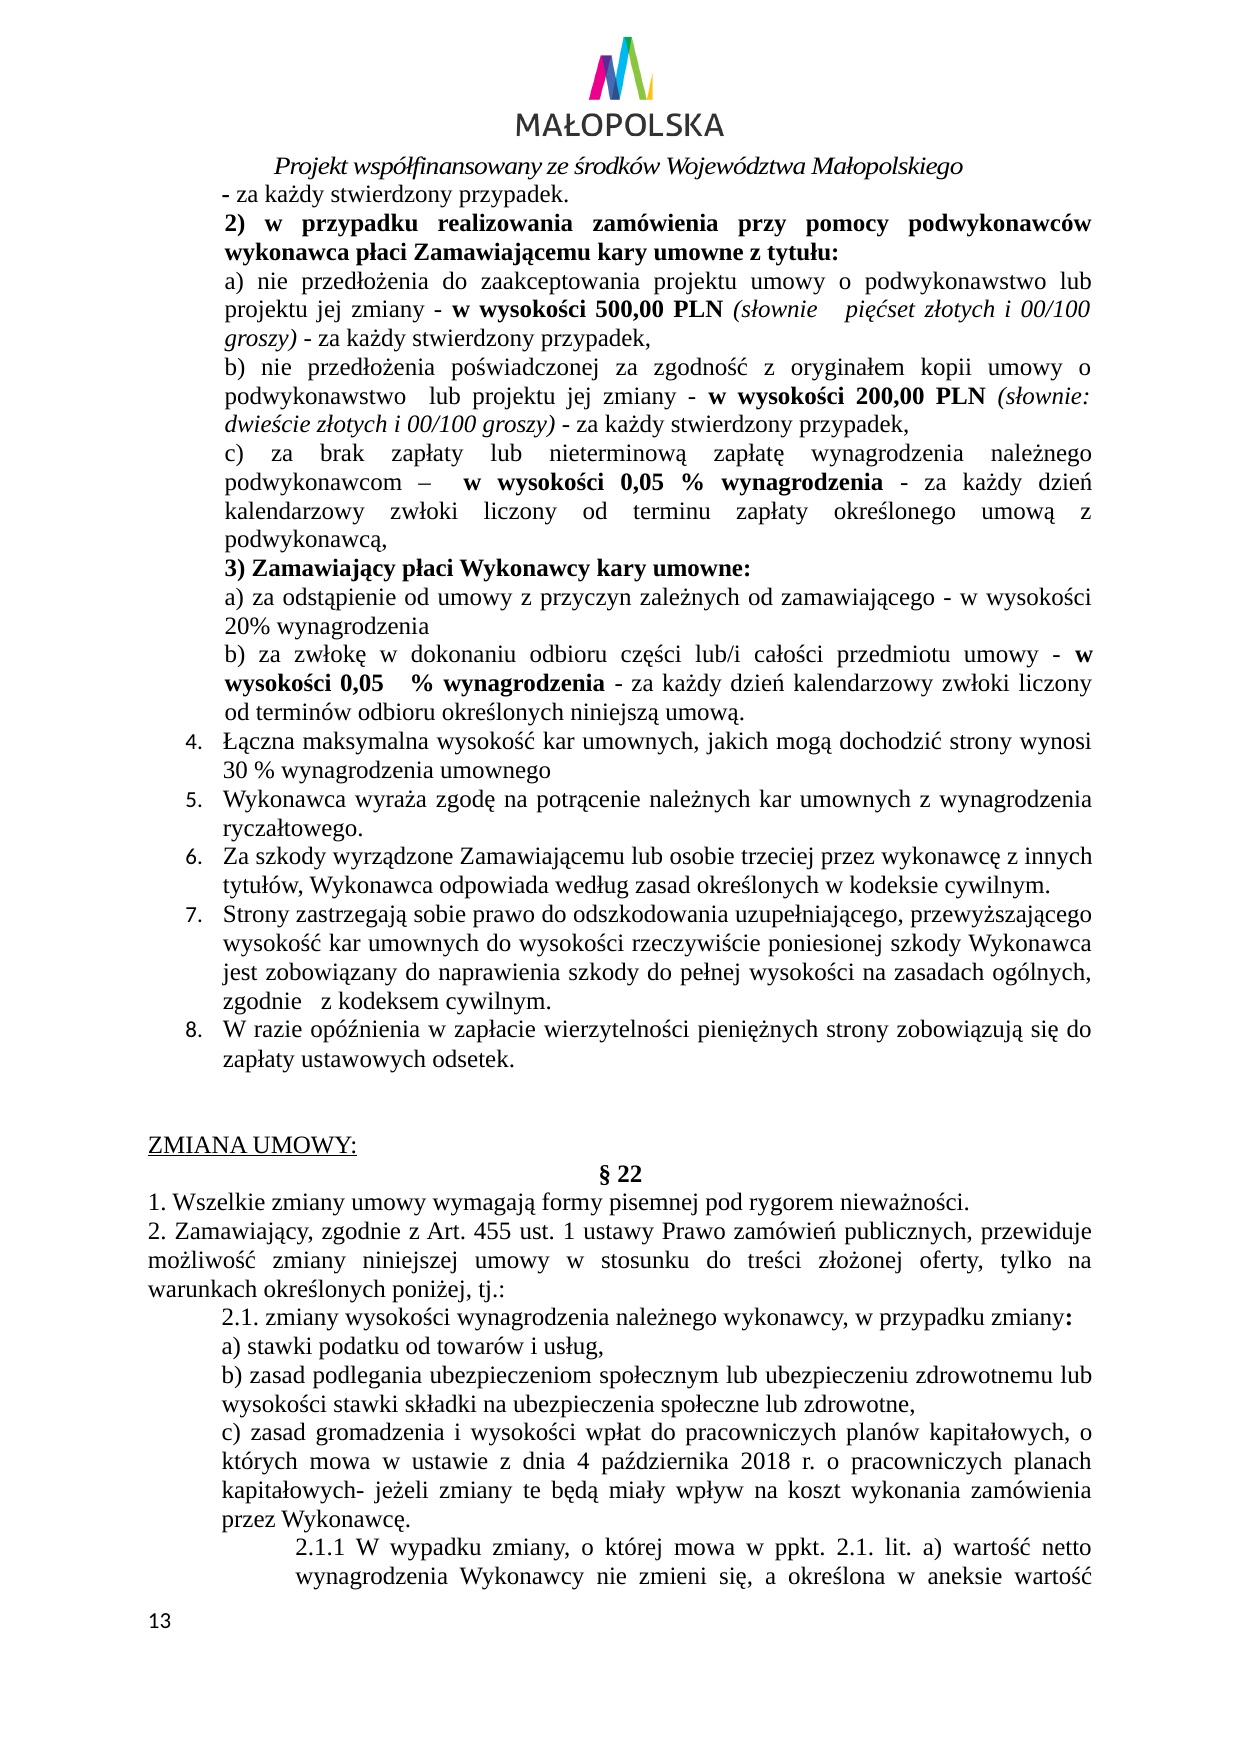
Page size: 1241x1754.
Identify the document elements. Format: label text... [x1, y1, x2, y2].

text b) zasad podlegania ubezpieczeniom społecznym lub ubezpieczeniu zdrowotnemu lub wysokości stawki składki na ubezpieczenia społeczne lub zdrowotne, [221, 1360, 1093, 1417]
text § 22 [148, 1159, 1093, 1187]
text 2.1. zmiany wysokości wynagrodzenia należnego wykonawcy, w przypadku zmiany: [148, 1302, 1093, 1331]
list Łączna maksymalna wysokość kar umownych, jakich mogą dochodzić strony wynosi 30 % wynagrodzenia umownego [185, 726, 1093, 784]
text b) za zwłokę w dokonaniu odbioru części lub/i całości przedmiotu umowy - w wysokości 0,05 % wynagrodzenia - za każdy dzień kalendarzowy zwłoki liczony od terminów odbioru określonych niniejszą umową. [224, 639, 1093, 726]
text 2) w przypadku realizowania zamówienia przy pomocy podwykonawców wykonawca płaci Zamawiającemu kary umowne z tytułu: [224, 208, 1093, 266]
text 3) Zamawiający płaci Wykonawcy kary umowne: [224, 553, 1093, 582]
text ZMIANA UMOWY: [148, 1130, 1093, 1159]
text a) nie przedłożenia do zaakceptowania projektu umowy o podwykonawstwo lub projektu jej zmiany - w wysokości 500,00 PLN (słownie pięćset złotych i 00/100 groszy) - za każdy stwierdzony przypadek, [224, 266, 1093, 352]
text c) za brak zapłaty lub nieterminową zapłatę wynagrodzenia należnego podwykonawcom – w wysokości 0,05 % wynagrodzenia - za każdy dzień kalendarzowy zwłoki liczony od terminu zapłaty określonego umową z podwykonawcą, [224, 438, 1093, 553]
text - za każdy stwierdzony przypadek. [221, 179, 1093, 208]
list Strony zastrzegają sobie prawo do odszkodowania uzupełniającego, przewyższającego wysokość kar umownych do wysokości rzeczywiście poniesionej szkody Wykonawca jest zobowiązany do naprawienia szkody do pełnej wysokości na zasadach ogólnych, zgodnie z kodeksem cywilnym. [185, 899, 1093, 1014]
text 1. Wszelkie zmiany umowy wymagają formy pisemnej pod rygorem nieważności. [148, 1187, 1093, 1216]
text a) za odstąpienie od umowy z przyczyn zależnych od zamawiającego - w wysokości 20% wynagrodzenia [224, 582, 1093, 639]
list Wykonawca wyraża zgodę na potrącenie należnych kar umownych z wynagrodzenia ryczałtowego. [185, 784, 1093, 841]
list W razie opóźnienia w zapłacie wierzytelności pieniężnych strony zobowiązują się do zapłaty ustawowych odsetek. [185, 1014, 1093, 1072]
list Za szkody wyrządzone Zamawiającemu lub osobie trzeciej przez wykonawcę z innych tytułów, Wykonawca odpowiada według zasad określonych w kodeksie cywilnym. [185, 841, 1093, 899]
text 2. Zamawiający, zgodnie z Art. 455 ust. 1 ustawy Prawo zamówień publicznych, przewiduje możliwość zmiany niniejszej umowy w stosunku do treści złożonej oferty, tylko na warunkach określonych poniżej, tj.: [148, 1216, 1093, 1302]
text a) stawki podatku od towarów i usług, [148, 1331, 1093, 1360]
text b) nie przedłożenia poświadczonej za zgodność z oryginałem kopii umowy o podwykonawstwo lub projektu jej zmiany - w wysokości 200,00 PLN (słownie: dwieście złotych i 00/100 groszy) - za każdy stwierdzony przypadek, [224, 352, 1093, 438]
text c) zasad gromadzenia i wysokości wpłat do pracowniczych planów kapitałowych, o których mowa w ustawie z dnia 4 października 2018 r. o pracowniczych planach kapitałowych- jeżeli zmiany te będą miały wpływ na koszt wykonania zamówienia przez Wykonawcę. [221, 1417, 1093, 1532]
text 2.1.1 W wypadku zmiany, o której mowa w ppkt. 2.1. lit. a) wartość netto wynagrodzenia Wykonawcy nie zmieni się, a określona w aneksie wartość [295, 1532, 1093, 1590]
